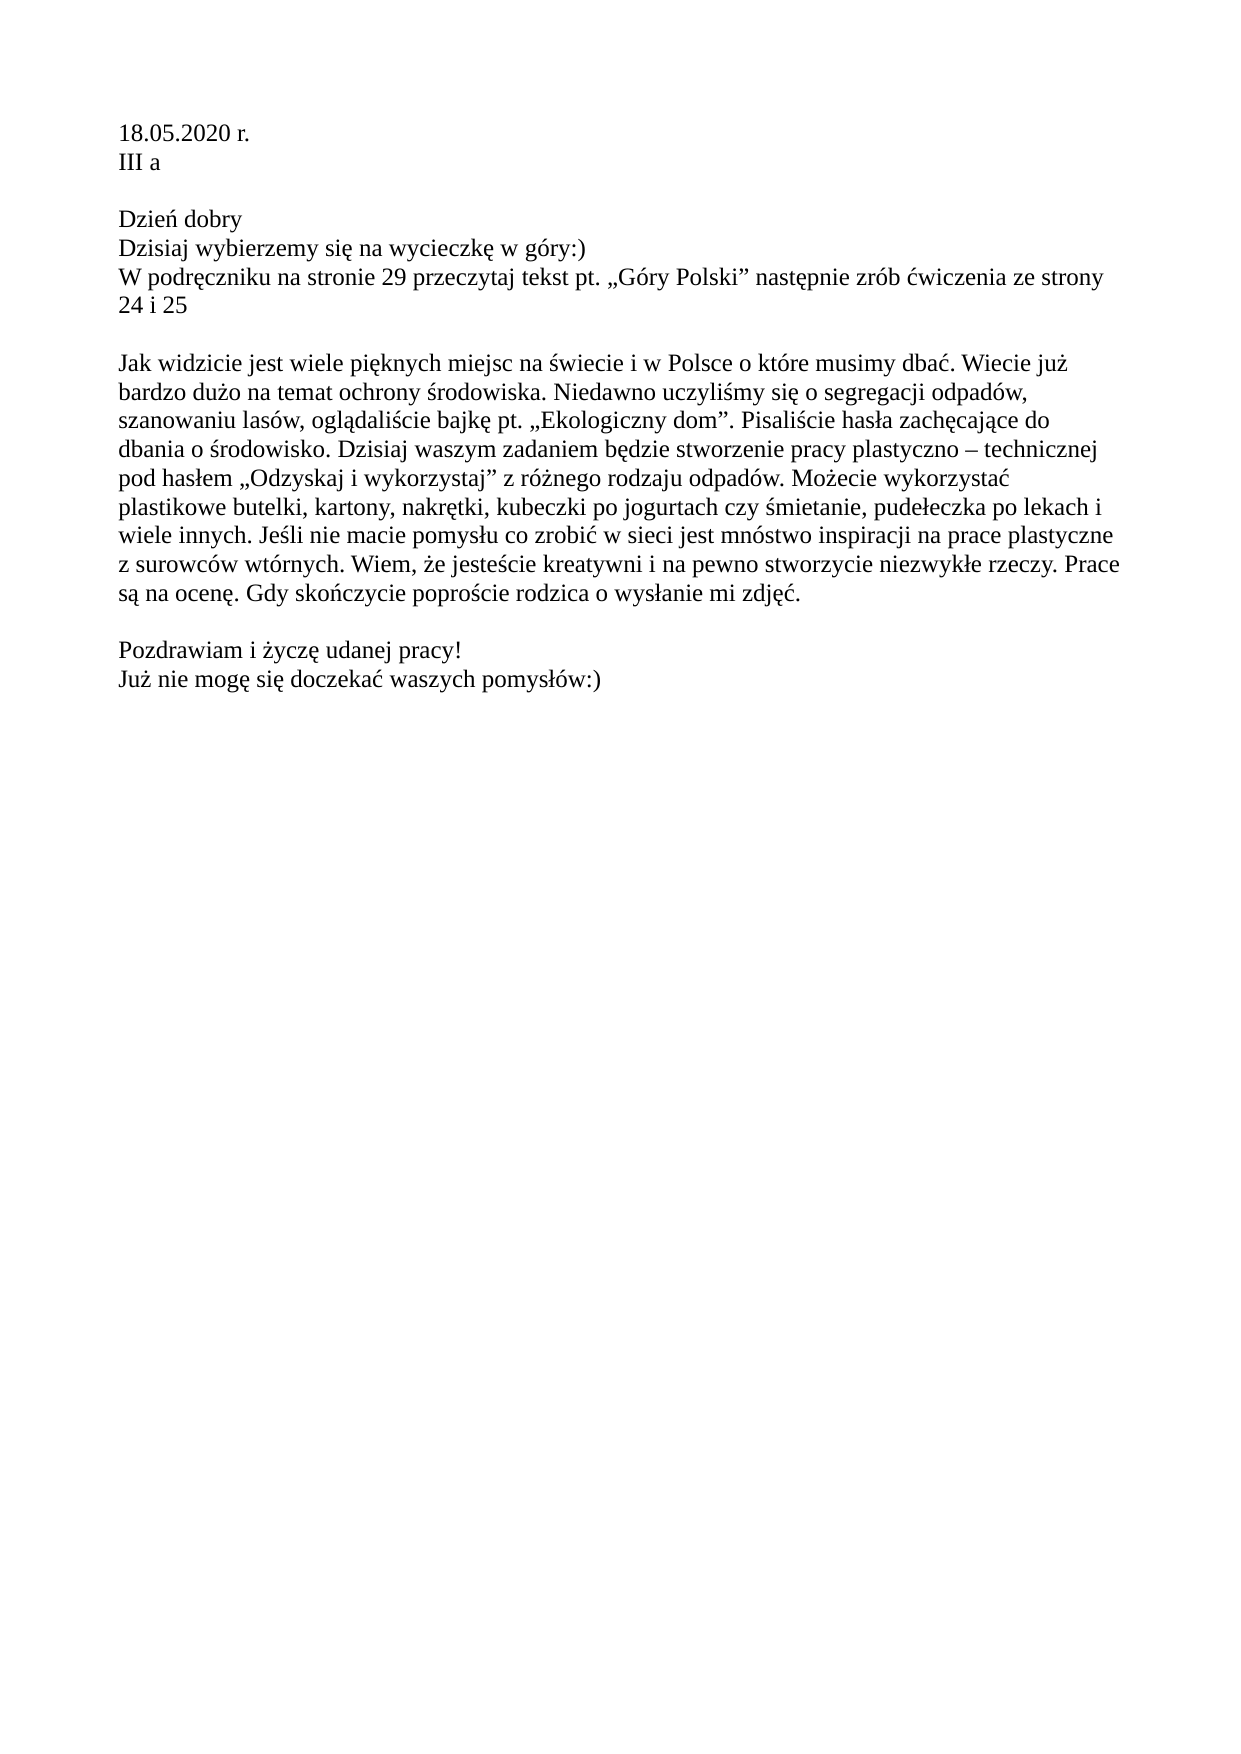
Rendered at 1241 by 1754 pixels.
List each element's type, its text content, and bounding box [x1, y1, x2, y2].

text Już nie mogę się doczekać waszych pomysłów:) [118, 664, 1122, 693]
text W podręczniku na stronie 29 przeczytaj tekst pt. „Góry Polski” następnie zrób ćwiczenia ze strony 24 i 25 [118, 262, 1122, 319]
text 18.05.2020 r. [118, 118, 1122, 147]
text Dzisiaj wybierzemy się na wycieczkę w góry:) [118, 233, 1122, 262]
text Dzień dobry [118, 204, 1122, 233]
text III a [118, 147, 1122, 176]
text Jak widzicie jest wiele pięknych miejsc na świecie i w Polsce o które musimy dbać. Wiecie już bardzo dużo na temat ochrony środowiska. Niedawno uczyliśmy się o segregacji odpadów, szanowaniu lasów, oglądaliście bajkę pt. „Ekologiczny dom”. Pisaliście hasła zachęcające do dbania o środowisko. Dzisiaj waszym zadaniem będzie stworzenie pracy plastyczno – technicznej pod hasłem „Odzyskaj i wykorzystaj” z różnego rodzaju odpadów. Możecie wykorzystać plastikowe butelki, kartony, nakrętki, kubeczki po jogurtach czy śmietanie, pudełeczka po lekach i wiele innych. Jeśli nie macie pomysłu co zrobić w sieci jest mnóstwo inspiracji na prace plastyczne z surowców wtórnych. Wiem, że jesteście kreatywni i na pewno stworzycie niezwykłe rzeczy. Prace są na ocenę. Gdy skończycie poproście rodzica o wysłanie mi zdjęć. [118, 348, 1122, 607]
text Pozdrawiam i życzę udanej pracy! [118, 636, 1122, 664]
